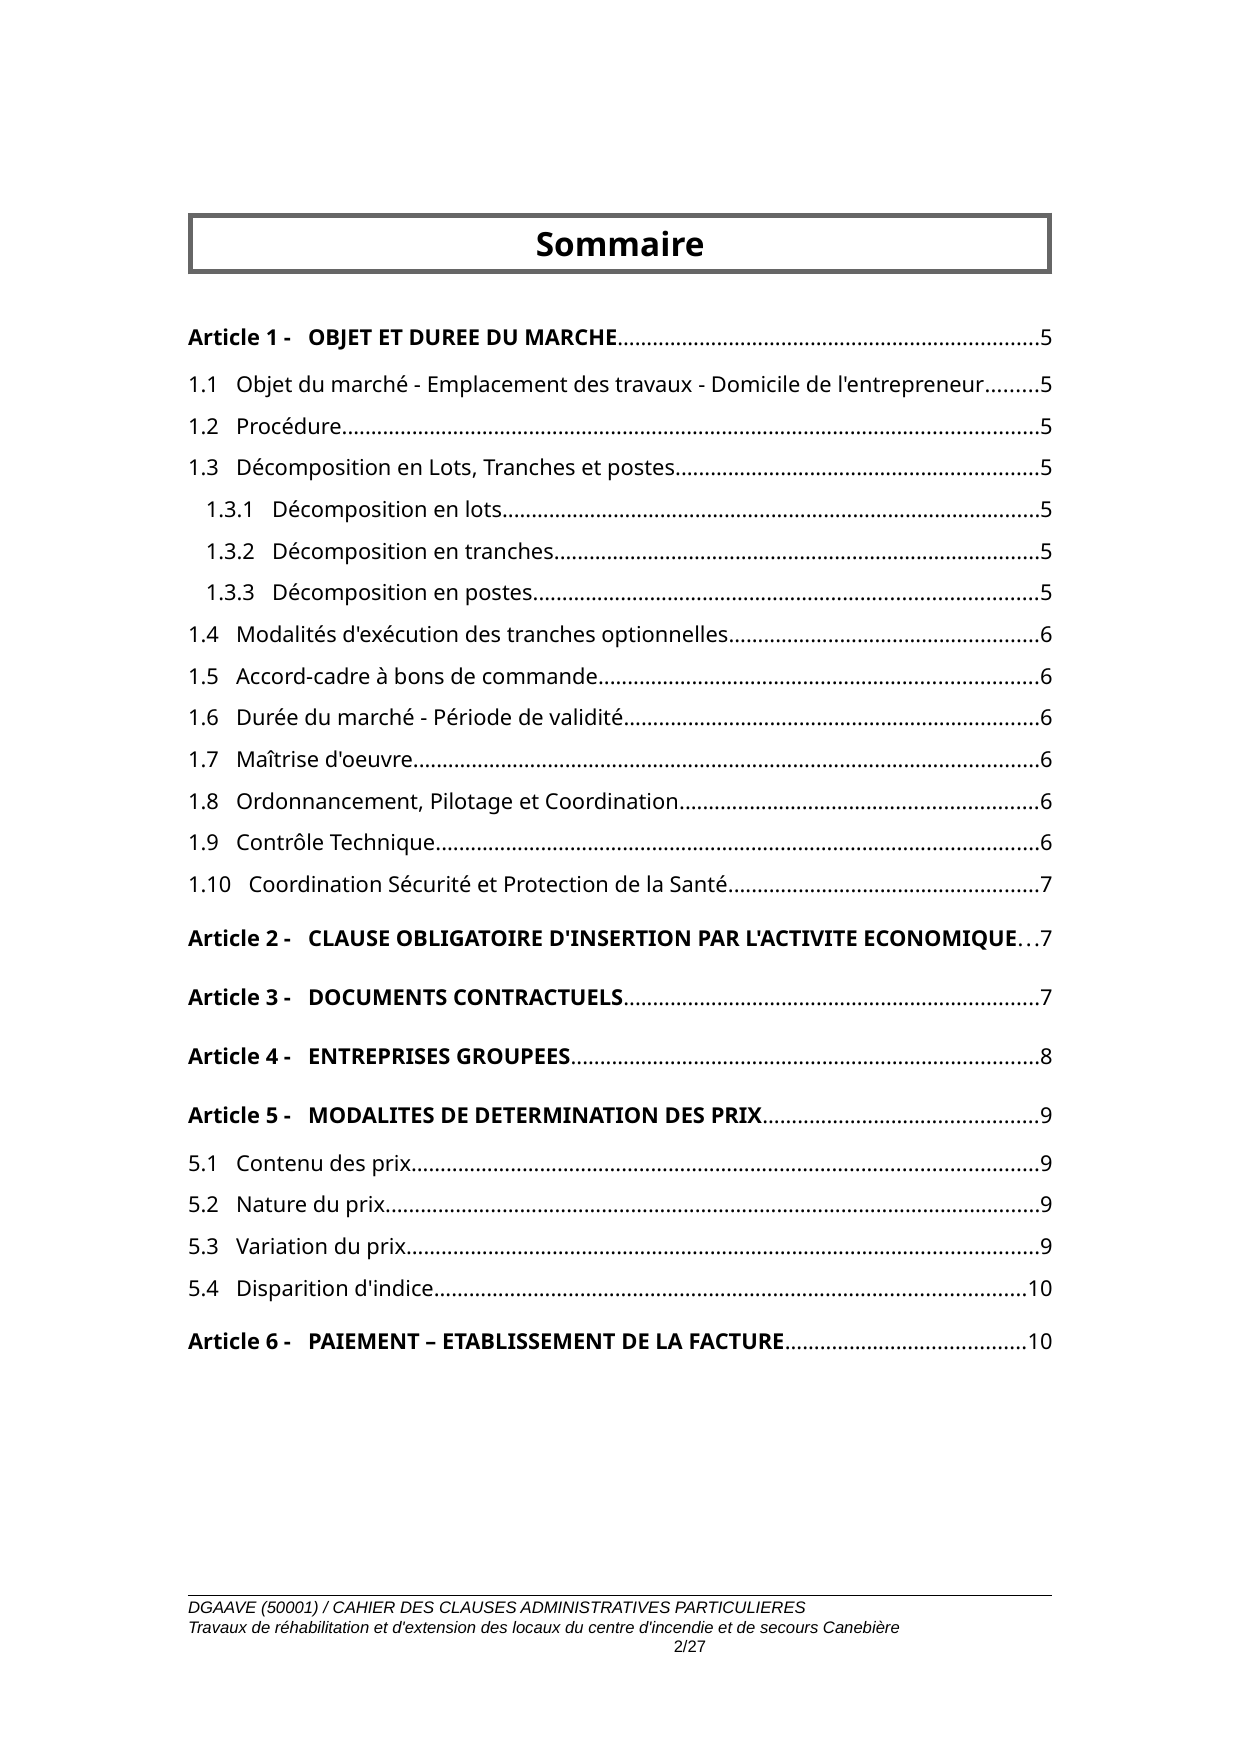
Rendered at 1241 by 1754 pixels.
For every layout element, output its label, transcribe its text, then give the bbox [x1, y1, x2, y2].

text 1.4 Modalités d'exécution des tranches optionnelles 6 [188, 619, 1052, 649]
text Article 3 - DOCUMENTS CONTRACTUELS 7 [188, 982, 1052, 1012]
text 5.3 Variation du prix 9 [188, 1231, 1052, 1261]
text 1.3.3 Décomposition en postes 5 [206, 577, 1052, 607]
text Article 6 - PAIEMENT – ETABLISSEMENT DE LA FACTURE 10 [188, 1326, 1052, 1356]
text 1.3 Décomposition en Lots, Tranches et postes 5 [188, 452, 1052, 482]
text 1.10 Coordination Sécurité et Protection de la Santé 7 [188, 869, 1052, 899]
text 5.4 Disparition d'indice 10 [188, 1273, 1052, 1303]
text Article 5 - MODALITES DE DETERMINATION DES PRIX 9 [188, 1100, 1052, 1130]
text Article 4 - ENTREPRISES GROUPEES 8 [188, 1041, 1052, 1071]
text 1.7 Maîtrise d'oeuvre 6 [188, 744, 1052, 774]
text 1.8 Ordonnancement, Pilotage et Coordination 6 [188, 786, 1052, 816]
subtitle Sommaire [193, 218, 1047, 269]
text Article 2 - CLAUSE OBLIGATOIRE D'INSERTION PAR L'ACTIVITE ECONOMIQUE 7 [188, 922, 1052, 952]
text 1.3.2 Décomposition en tranches 5 [206, 536, 1052, 566]
text 5.2 Nature du prix 9 [188, 1189, 1052, 1219]
text 1.2 Procédure 5 [188, 411, 1052, 441]
text 5.1 Contenu des prix 9 [188, 1148, 1052, 1178]
text 1.6 Durée du marché - Période de validité 6 [188, 702, 1052, 732]
text 1.3.1 Décomposition en lots 5 [206, 494, 1052, 524]
text 1.5 Accord-cadre à bons de commande 6 [188, 661, 1052, 691]
text Article 1 - OBJET ET DUREE DU MARCHE 5 [188, 322, 1052, 351]
text 1.9 Contrôle Technique 6 [188, 827, 1052, 857]
text 1.1 Objet du marché - Emplacement des travaux - Domicile de l'entrepreneur 5 [188, 369, 1052, 399]
